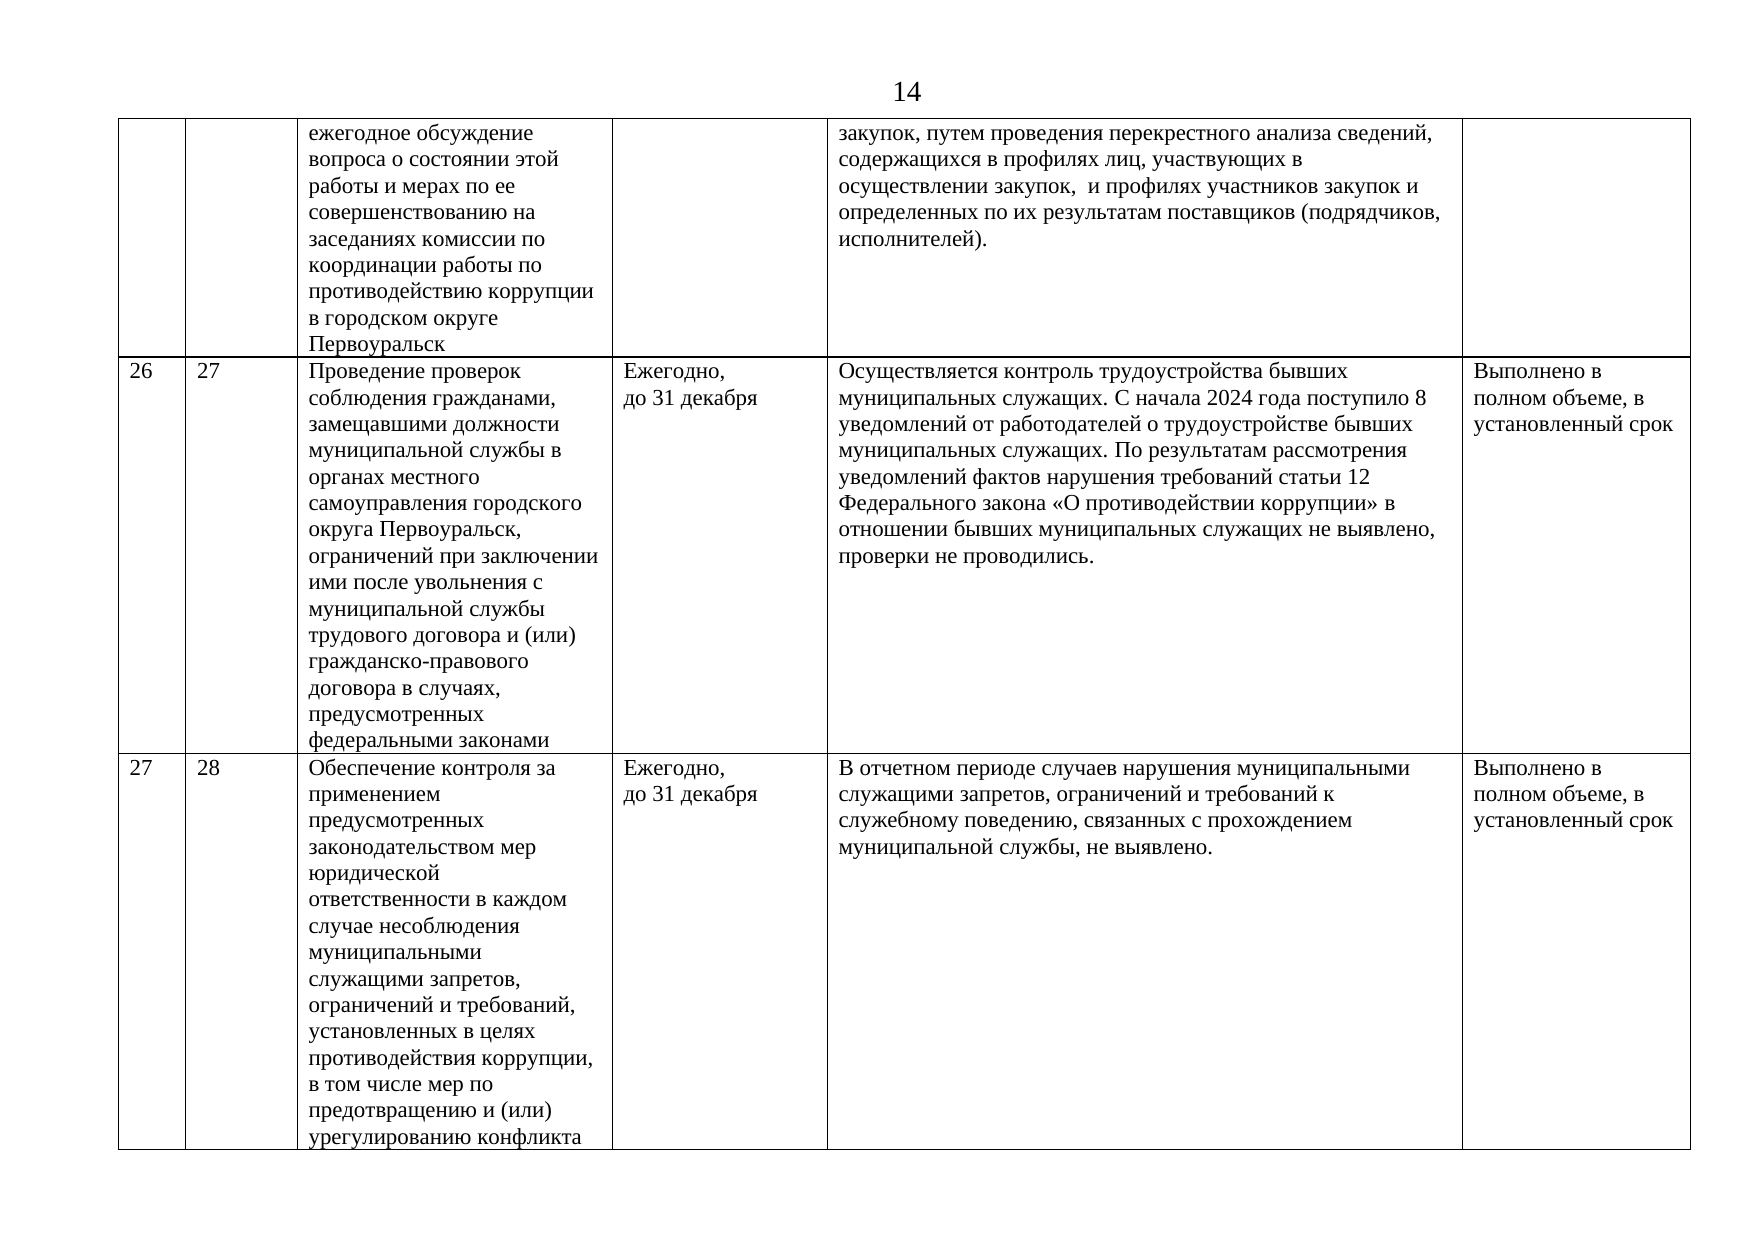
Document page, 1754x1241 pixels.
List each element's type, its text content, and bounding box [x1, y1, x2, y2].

table_cell [1691, 118, 1696, 356]
table_cell 28 [186, 754, 297, 1149]
table_cell В отчетном периоде случаев нарушения муниципальными служащими запретов, ограничений и требований к служебному поведению, связанных с прохождением муниципальной службы, не выявлено. [828, 754, 1462, 1149]
table_cell 27 [186, 358, 297, 753]
table_cell Ежегодно, до 31 декабря [613, 754, 827, 1149]
table_cell 27 [119, 754, 185, 1149]
table_cell [613, 119, 827, 356]
table_cell [1691, 753, 1696, 1149]
table_cell Выполнено в полном объеме, в установленный срок [1463, 358, 1690, 753]
table_cell Выполнено в полном объеме, в установленный срок [1463, 754, 1690, 1149]
table_cell Осуществляется контроль трудоустройства бывших муниципальных служащих. С начала 2024 года поступило 8 уведомлений от работодателей о трудоустройстве бывших муниципальных служащих. По результатам рассмотрения уведомлений фактов нарушения требований статьи 12 Федерального закона «О противодействии коррупции» в отношении бывших муниципальных служащих не выявлено, проверки не проводились. [828, 358, 1462, 753]
table_cell ежегодное обсуждение вопроса о состоянии этой работы и мерах по ее совершенствованию на заседаниях комиссии по координации работы по противодействию коррупции в городском округе Первоуральск [298, 119, 612, 356]
table_cell Ежегодно, до 31 декабря [613, 358, 827, 753]
table_cell Проведение проверок соблюдения гражданами, замещавшими должности муниципальной службы в органах местного самоуправления городского округа Первоуральск, ограничений при заключении ими после увольнения с муниципальной службы трудового договора и (или) гражданско-правового договора в случаях, предусмотренных федеральными законами [298, 358, 612, 753]
table_cell [119, 119, 185, 356]
table_cell 26 [119, 358, 185, 753]
table_cell [1691, 356, 1696, 753]
table_cell Действует антикоррупционный механизм как уведомление представителя нанимателя о возникновении или возможности возникновения личной заинтересованности при исполнении должностных (служебных) обязанностей, которая приводит или может привести к конфликту интересов. В первом полугодии 2024 г. уведомления о возможности возникновения конфликта интересов поступили уведомления от 6 муниципальных служащих. Приняты меры по предотвращению конфликта интересов 2 служащими путем самоотвода от исполнения должностных обязанностей, а в отношении 4 служащих конфликт интересов не установлен. В целях выявления случаев конфликта интересов ответственными лицами за работу по профилактике коррупционных и иных правонарушений проводятся мероприятия, связанные с установлением аффилированных муниципальному служащему, его близким родственникам лиц, связанных имущественными, корпоративными или иными близкими отношениями: - анализируются сведения, содержащиеся в анкетных данных служащих, справках о доходах, расходах, об имуществе и обязательствах имущественного характера; - проводится работа по выявлению личной заинтересованности в сфере осуществления муниципальных закупок, путем проведения перекрестного анализа сведений, содержащихся в профилях лиц, участвующих в осуществлении закупок, и профилях участников закупок и определенных по их результатам поставщиков (подрядчиков, исполнителей). [828, 119, 1462, 356]
table_cell Обеспечение контроля за применением предусмотренных законодательством мер юридической ответственности в каждом случае несоблюдения муниципальными служащими запретов, ограничений и требований, установленных в целях противодействия коррупции, в том числе мер по предотвращению и (или) урегулированию конфликта [298, 754, 612, 1149]
table_cell [1463, 119, 1690, 356]
table_cell [186, 119, 297, 356]
